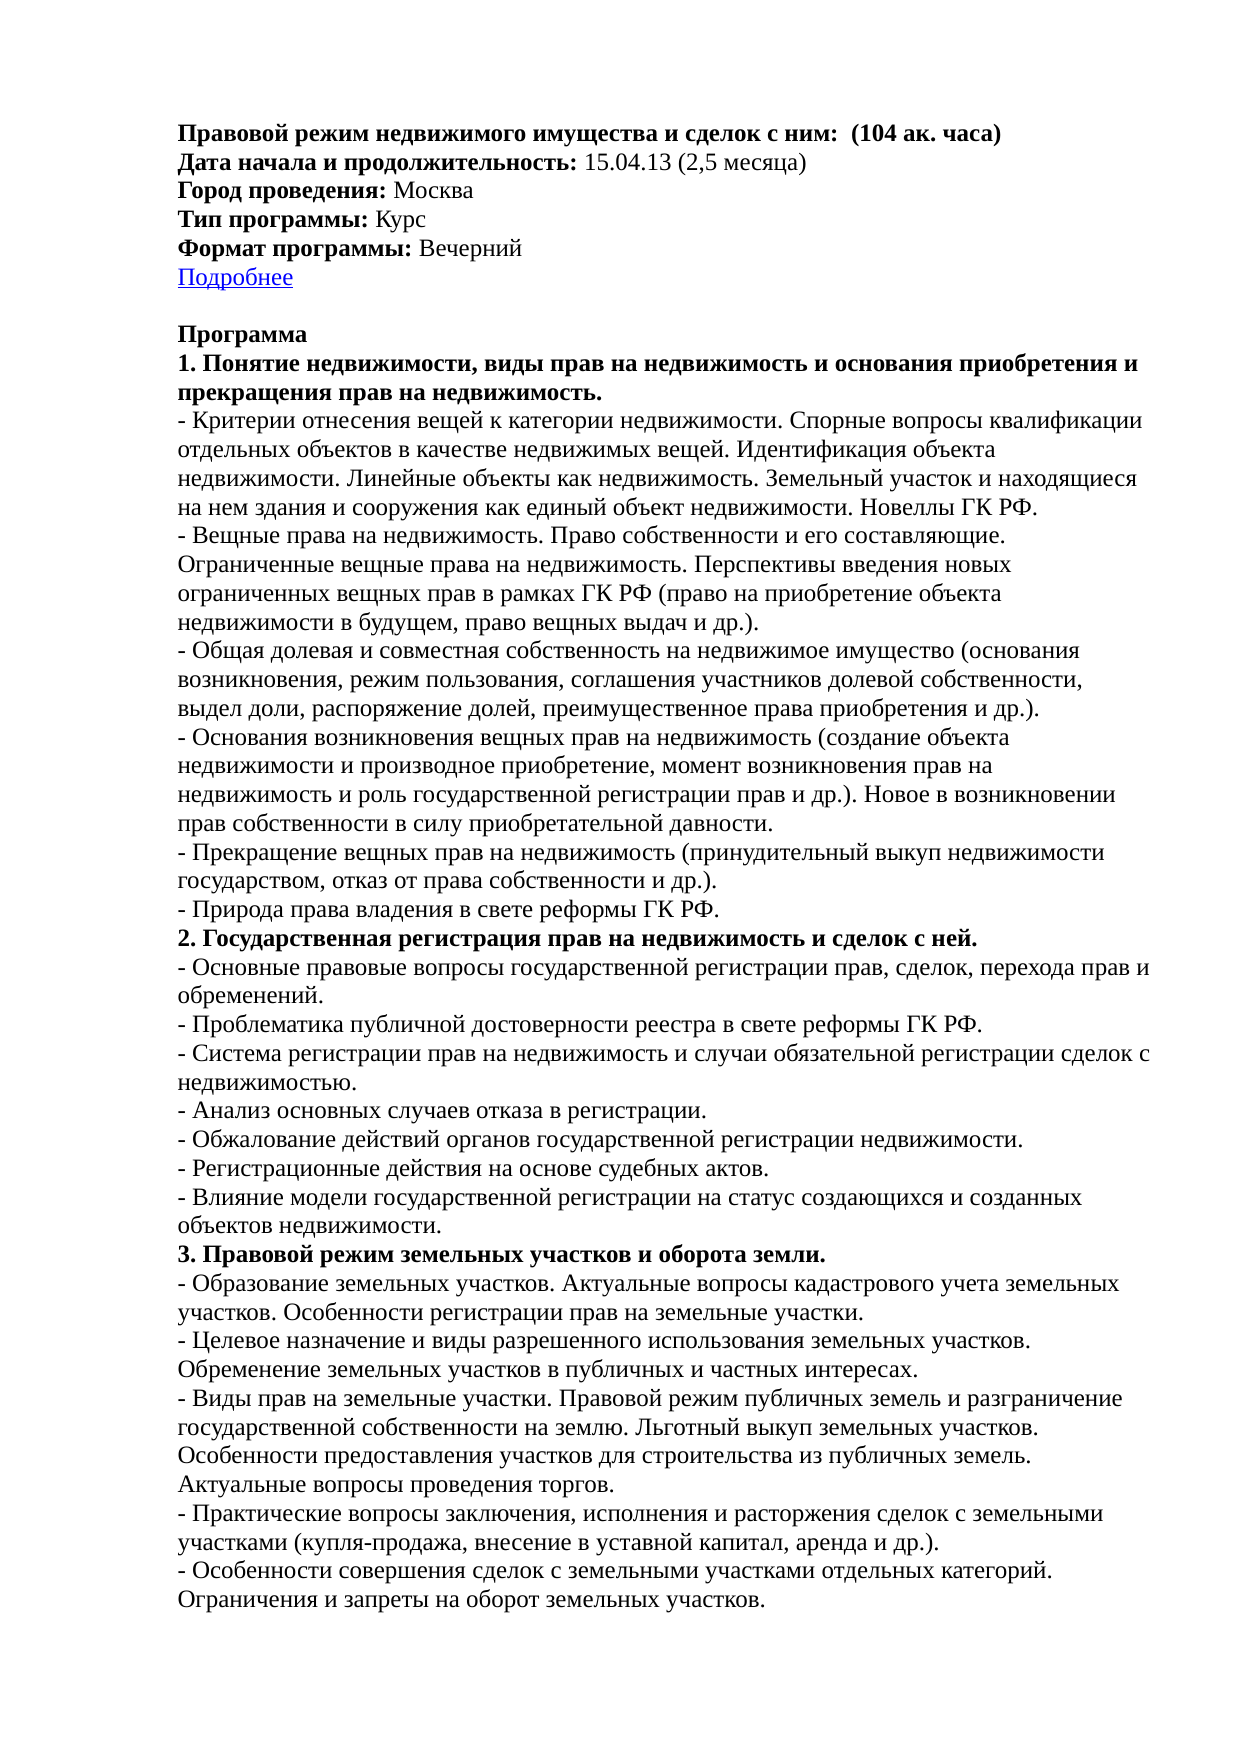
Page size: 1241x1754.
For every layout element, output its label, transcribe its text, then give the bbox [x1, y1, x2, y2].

text Программа [177, 319, 1152, 348]
text 1. Понятие недвижимости, виды прав на недвижимость и основания приобретения и прекращения прав на недвижимость. - Критерии отнесения вещей к категории недвижимости. Спорные вопросы квалификации отдельных объектов в качестве недвижимых вещей. Идентификация объекта недвижимости. Линейные объекты как недвижимость. Земельный участок и находящиеся на нем здания и сооружения как единый объект недвижимости. Новеллы ГК РФ. - Вещные права на недвижимость. Право собственности и его составляющие. Ограниченные вещные права на недвижимость. Перспективы введения новых ограниченных вещных прав в рамках ГК РФ (право на приобретение объекта недвижимости в будущем, право вещных выдач и др.). - Общая долевая и совместная собственность на недвижимое имущество (основания возникновения, режим пользования, соглашения участников долевой собственности, выдел доли, распоряжение долей, преимущественное права приобретения и др.). - Основания возникновения вещных прав на недвижимость (создание объекта недвижимости и производное приобретение, момент возникновения прав на недвижимость и роль государственной регистрации прав и др.). Новое в возникновении прав собственности в силу приобретательной давности. - Прекращение вещных прав на недвижимость (принудительный выкуп недвижимости государством, отказ от права собственности и др.). - Природа права владения в свете реформы ГК РФ. [177, 348, 1152, 923]
text 2. Государственная регистрация прав на недвижимость и сделок с ней. - Основные правовые вопросы государственной регистрации прав, сделок, перехода прав и обременений. - Проблематика публичной достоверности реестра в свете реформы ГК РФ. - Система регистрации прав на недвижимость и случаи обязательной регистрации сделок с недвижимостью. - Анализ основных случаев отказа в регистрации. - Обжалование действий органов государственной регистрации недвижимости. - Регистрационные действия на основе судебных актов. - Влияние модели государственной регистрации на статус создающихся и созданных объектов недвижимости. [177, 923, 1152, 1239]
text Тип программы: Курс Формат программы: Вечерний Подробнее [177, 204, 1152, 291]
text 3. Правовой режим земельных участков и оборота земли. - Образование земельных участков. Актуальные вопросы кадастрового учета земельных участков. Особенности регистрации прав на земельные участки. - Целевое назначение и виды разрешенного использования земельных участков. Обременение земельных участков в публичных и частных интересах. - Виды прав на земельные участки. Правовой режим публичных земель и разграничение государственной собственности на землю. Льготный выкуп земельных участков. Особенности предоставления участков для строительства из публичных земель. Актуальные вопросы проведения торгов. - Практические вопросы заключения, исполнения и расторжения сделок с земельными участками (купля-продажа, внесение в уставной капитал, аренда и др.). - Особенности совершения сделок с земельными участками отдельных категорий. Ограничения и запреты на оборот земельных участков. [177, 1239, 1152, 1613]
text Дата начала и продолжительность: 15.04.13 (2,5 месяца) Город проведения: Москва [177, 147, 1152, 204]
text Правовой режим недвижимого имущества и сделок с ним: (104 ак. часа) [177, 118, 1152, 147]
